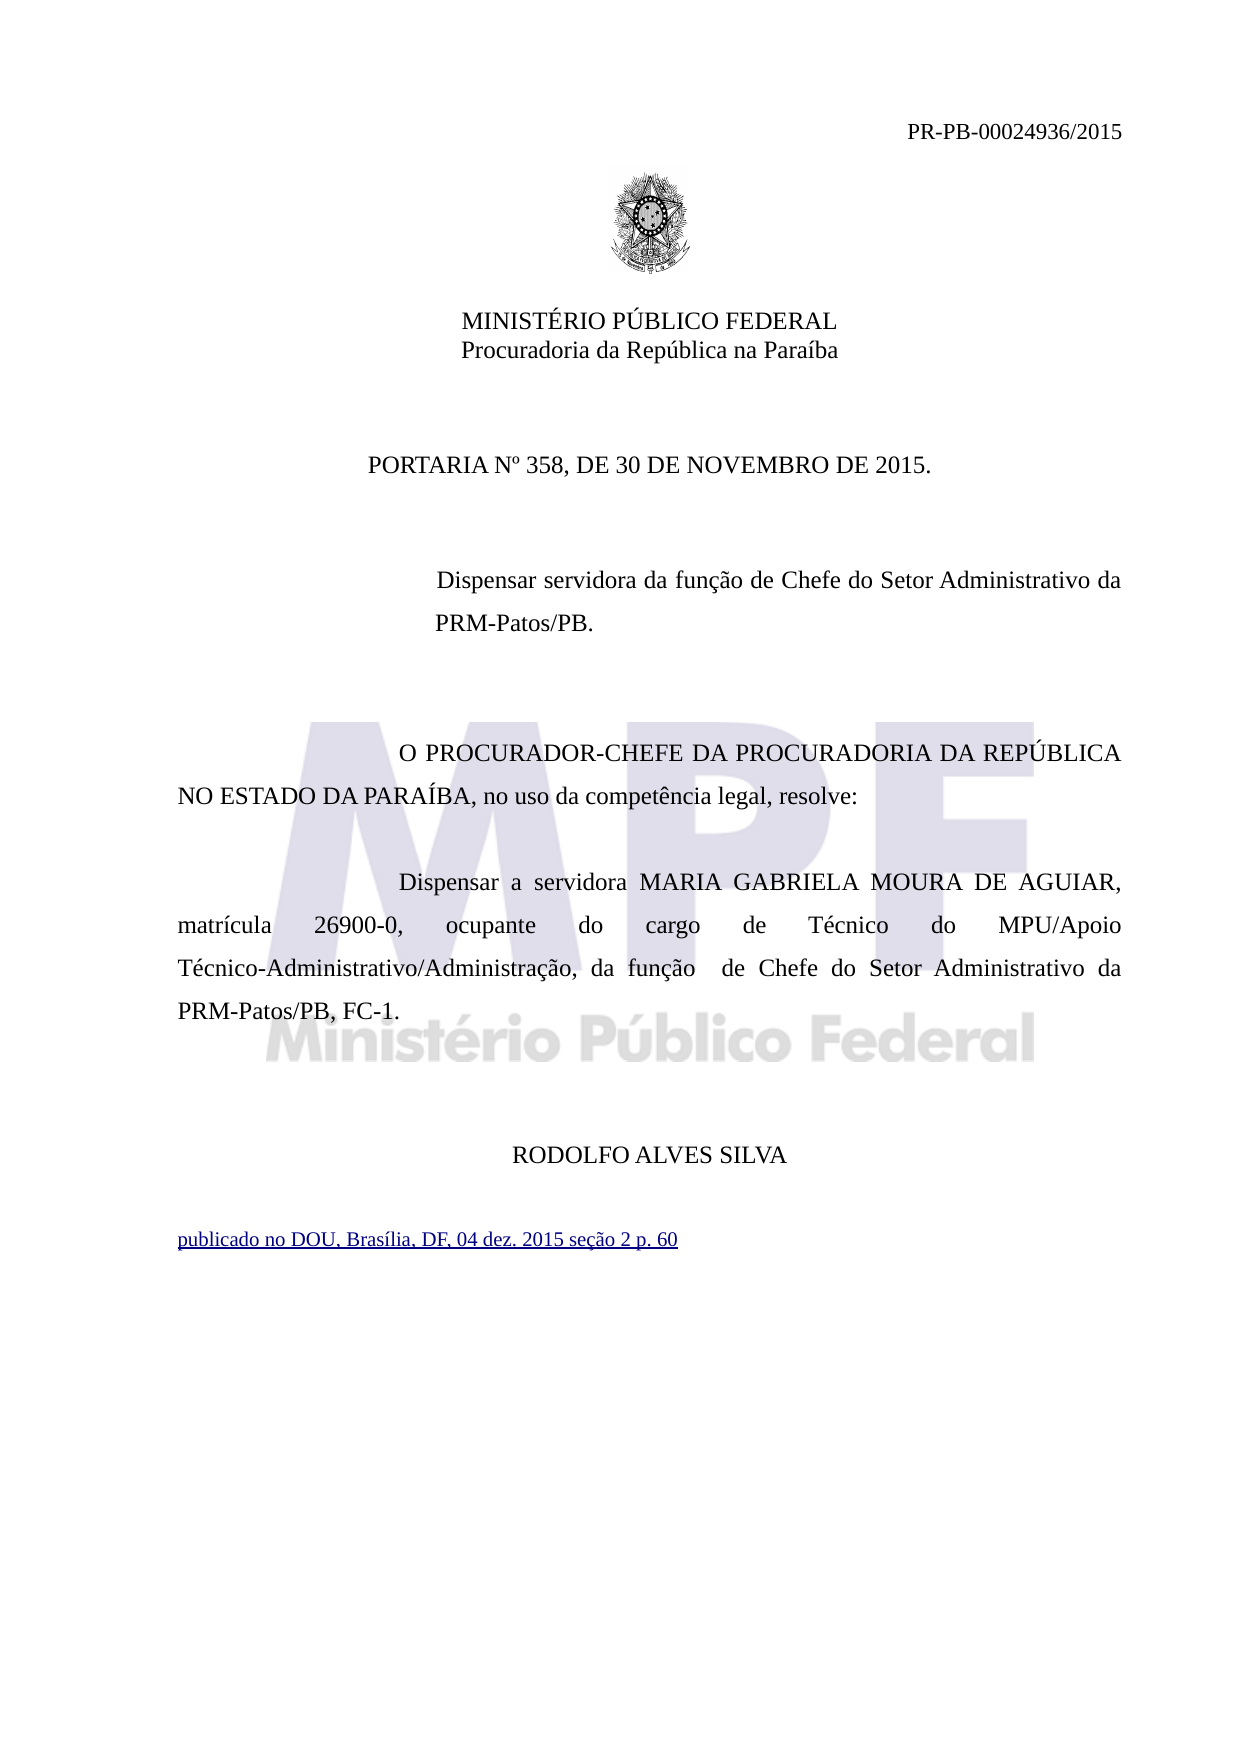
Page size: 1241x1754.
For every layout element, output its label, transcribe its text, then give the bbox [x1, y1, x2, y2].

text PR-PB-00024936/2015 [177, 118, 1122, 144]
picture [266, 722, 1034, 738]
text O PROCURADOR-CHEFE DA PROCURADORIA DA REPÚBLICA NO ESTADO DA PARAÍBA, no uso da competência legal, resolve: [177, 738, 1122, 809]
picture [266, 809, 1034, 867]
text Procuradoria da República na Paraíba [177, 335, 1122, 364]
text Dispensar servidora da função de Chefe do Setor Administrativo da PRM-Patos/PB. [435, 565, 1122, 637]
text publicado no DOU, Brasília, DF, 04 dez. 2015 seção 2 p. 60 [177, 1226, 1122, 1251]
picture [608, 166, 691, 274]
text PORTARIA Nº 358, DE 30 DE NOVEMBRO DE 2015. [177, 450, 1122, 479]
text Dispensar a servidora MARIA GABRIELA MOURA DE AGUIAR, matrícula 26900-0, ocupante do cargo de Técnico do MPU/Apoio Técnico-Administrativo/Administração, da função de Chefe do Setor Administrativo da PRM-Patos/PB, FC-1. [177, 867, 1122, 1025]
text RODOLFO ALVES SILVA [177, 1140, 1122, 1169]
text MINISTÉRIO PÚBLICO FEDERAL [177, 306, 1122, 335]
picture [266, 1025, 1034, 1062]
